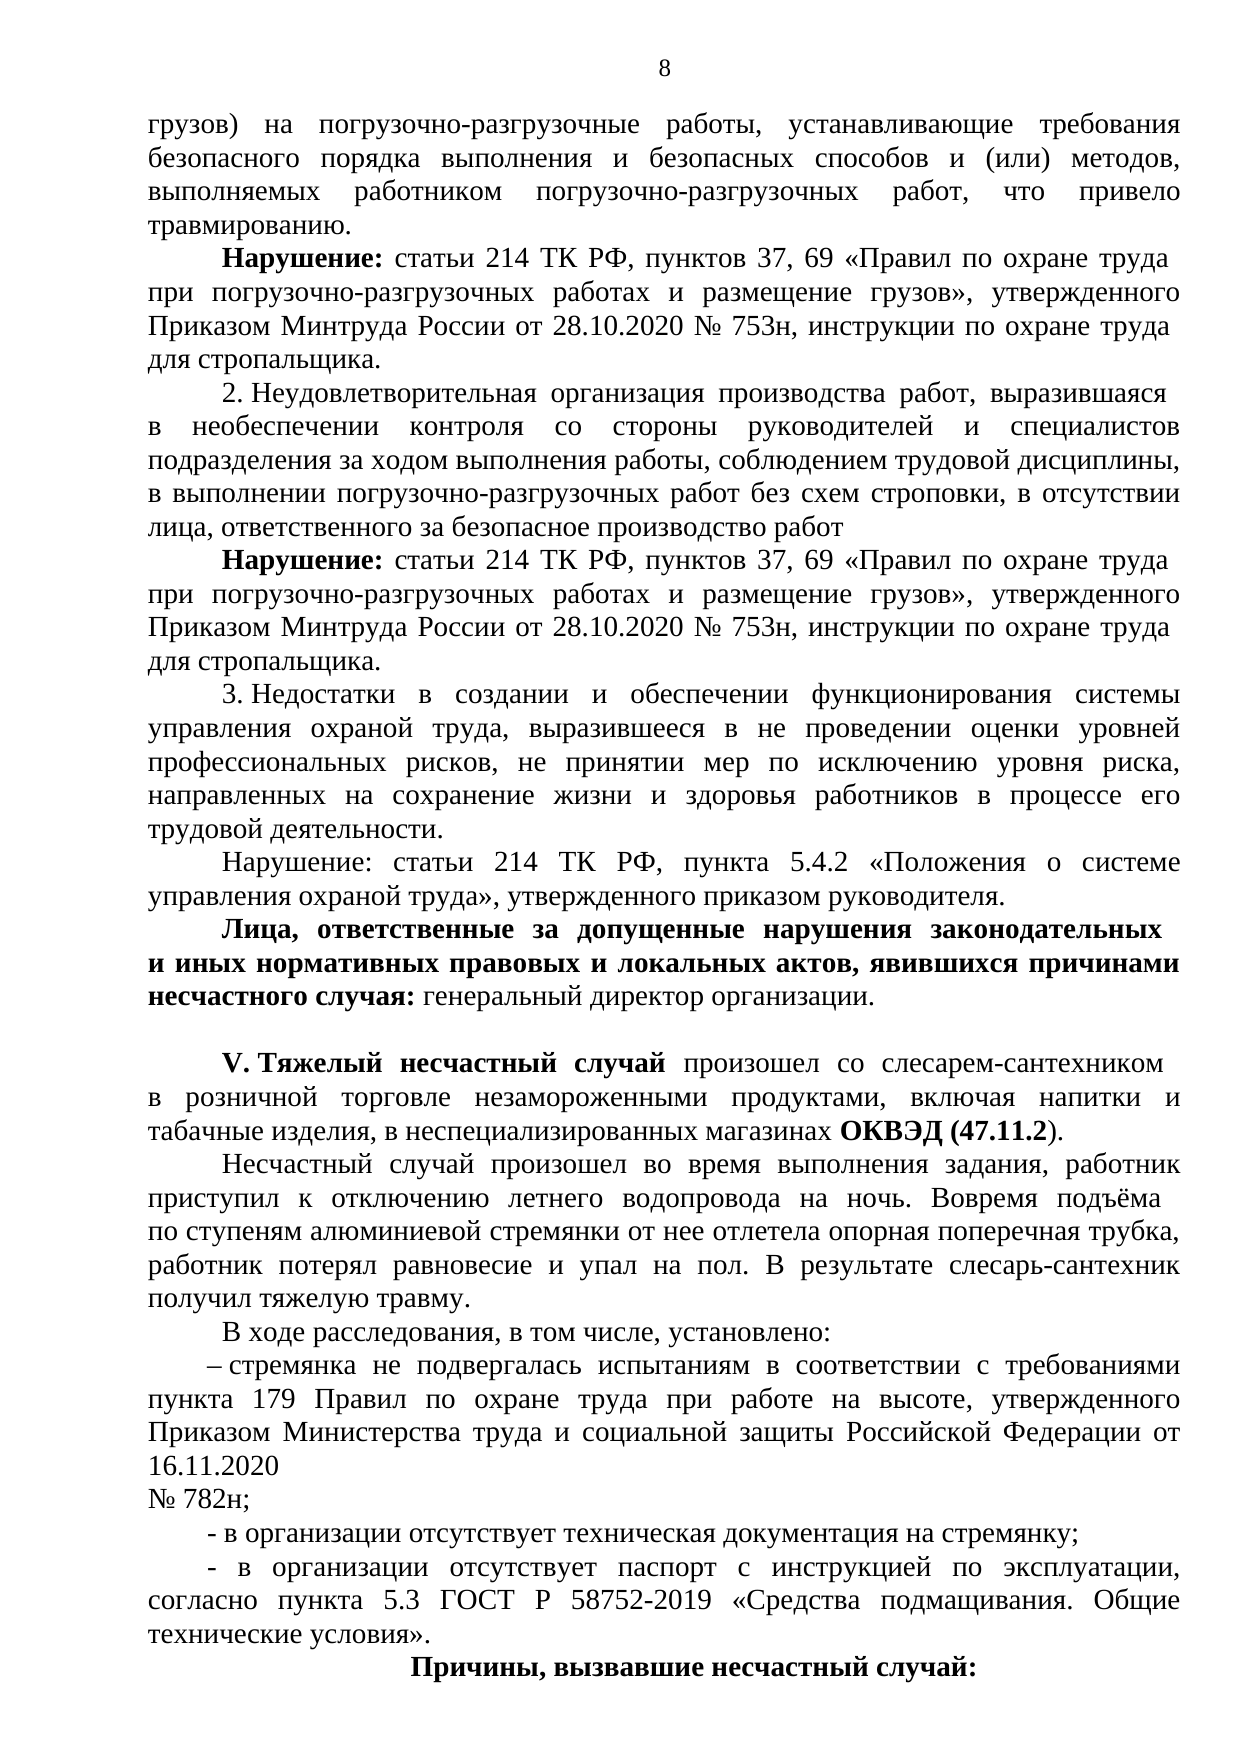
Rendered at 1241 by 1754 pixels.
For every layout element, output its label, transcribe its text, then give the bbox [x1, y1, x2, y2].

text В ходе расследования, в том числе, установлено: [148, 1314, 1171, 1347]
text 2. Неудовлетворительная организация производства работ, выразившаяся в необеспечении контроля со стороны руководителей и специалистов подразделения за ходом выполнения работы, соблюдением трудовой дисциплины, в выполнении погрузочно-разгрузочных работ без схем строповки, в отсутствии лица, ответственного за безопасное производство работ [148, 375, 1181, 542]
list грузов) на погрузочно-разгрузочные работы, устанавливающие требования безопасного порядка выполнения и безопасных способов и (или) методов, выполняемых работником погрузочно-разгрузочных работ, что привело травмированию. [148, 106, 1181, 241]
text Нарушение: статьи 214 ТК РФ, пунктов 37, 69 «Правил по охране труда при погрузочно-разгрузочных работах и размещение грузов», утвержденного Приказом Минтруда России от 28.10.2020 № 753н, инструкции по охране труда для стропальщика. [148, 241, 1181, 375]
text - в организации отсутствует паспорт с инструкцией по эксплуатации, согласно пункта 5.3 ГОСТ Р 58752-2019 «Средства подмащивания. Общие технические условия». [148, 1549, 1181, 1649]
text Нарушение: статьи 214 ТК РФ, пункта 5.4.2 «Положения о системе управления охраной труда», утвержденного приказом руководителя. [148, 844, 1181, 911]
text - в организации отсутствует техническая документация на стремянку; [148, 1515, 1181, 1549]
text Несчастный случай произошел во время выполнения задания, работник приступил к отключению летнего водопровода на ночь. Вовремя подъёма по ступеням алюминиевой стремянки от нее отлетела опорная поперечная трубка, работник потерял равновесие и упал на пол. В результате слесарь-сантехник получил тяжелую травму. [148, 1146, 1181, 1314]
text Нарушение: статьи 214 ТК РФ, пунктов 37, 69 «Правил по охране труда при погрузочно-разгрузочных работах и размещение грузов», утвержденного Приказом Минтруда России от 28.10.2020 № 753н, инструкции по охране труда для стропальщика. [148, 542, 1181, 677]
text Лица, ответственные за допущенные нарушения законодательных и иных нормативных правовых и локальных актов, явившихся причинами несчастного случая: генеральный директор организации. [148, 911, 1181, 1012]
text – стремянка не подвергалась испытаниям в соответствии с требованиями пункта 179 Правил по охране труда при работе на высоте, утвержденного Приказом Министерства труда и социальной защиты Российской Федерации от 16.11.2020 № 782н; [148, 1347, 1181, 1515]
text V. Тяжелый несчастный случай произошел cо слесарем-сантехником в розничной торговле незамороженными продуктами, включая напитки и табачные изделия, в неспециализированных магазинах ОКВЭД (47.11.2). [148, 1046, 1181, 1146]
text Причины, вызвавшие несчастный случай: [148, 1649, 1181, 1683]
text 3. Недостатки в создании и обеспечении функционирования системы управления охраной труда, выразившееся в не проведении оценки уровней профессиональных рисков, не принятии мер по исключению уровня риска, направленных на сохранение жизни и здоровья работников в процессе его трудовой деятельности. [148, 677, 1181, 844]
